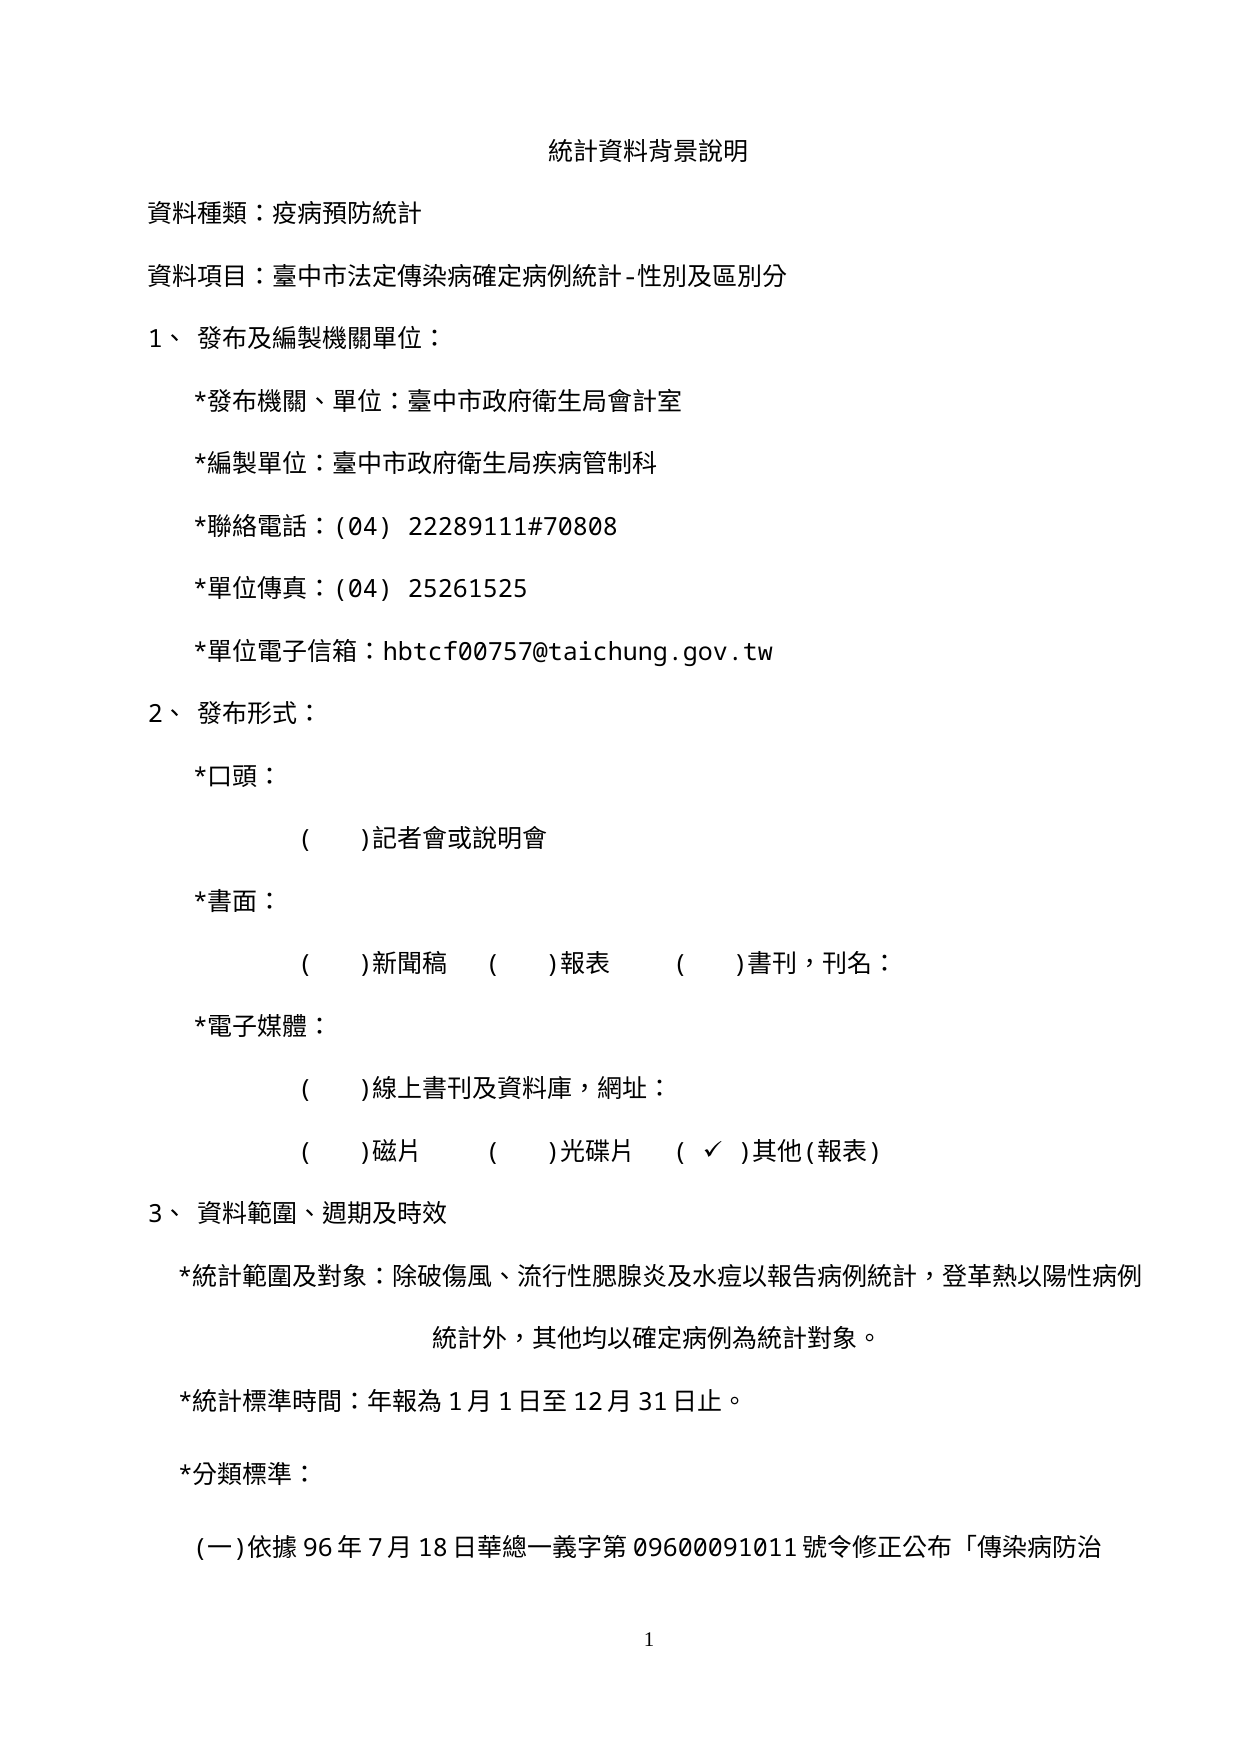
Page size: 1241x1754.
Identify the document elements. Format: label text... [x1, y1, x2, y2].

list 資料範圍、週期及時效 [148, 1170, 1150, 1233]
text 資料項目：臺中市法定傳染病確定病例統計-性別及區別分 [148, 233, 1150, 295]
text *電子媒體： [148, 983, 1150, 1045]
text ( )新聞稿 ( )報表 ( )書刊，刊名： [148, 920, 1150, 983]
text *編製單位：臺中市政府衛生局疾病管制科 [148, 420, 1150, 483]
text 統計外，其他均以確定病例為統計對象。 [177, 1295, 1150, 1358]
text *單位電子信箱：hbtcf00757@taichung.gov.tw [148, 608, 1150, 670]
text 統計資料背景說明 [148, 108, 1150, 170]
text *書面： [148, 858, 1150, 920]
text *聯絡電話：(04) 22289111#70808 [148, 483, 1150, 545]
text (一)依據96年7月18日華總一義字第09600091011號令修正公布「傳染病防治 [148, 1504, 1150, 1567]
text *發布機關、單位：臺中市政府衛生局會計室 [148, 358, 1150, 420]
text ( )磁片 ( )光碟片 (  )其他(報表) [148, 1108, 1150, 1170]
text 資料種類：疫病預防統計 [148, 170, 1150, 233]
text ( )記者會或說明會 [148, 795, 1150, 858]
list 發布形式： [148, 670, 1150, 733]
text *單位傳真：(04) 25261525 [148, 545, 1150, 608]
text *分類標準： [148, 1431, 1150, 1493]
list 發布及編製機關單位： [148, 295, 1150, 358]
text *口頭： [148, 733, 1150, 795]
text *統計範圍及對象：除破傷風、流行性腮腺炎及水痘以報告病例統計，登革熱以陽性病例 [177, 1233, 1150, 1295]
text *統計標準時間：年報為1月1日至12月31日止。 [148, 1358, 1150, 1420]
text ( )線上書刊及資料庫，網址： [148, 1045, 1150, 1108]
